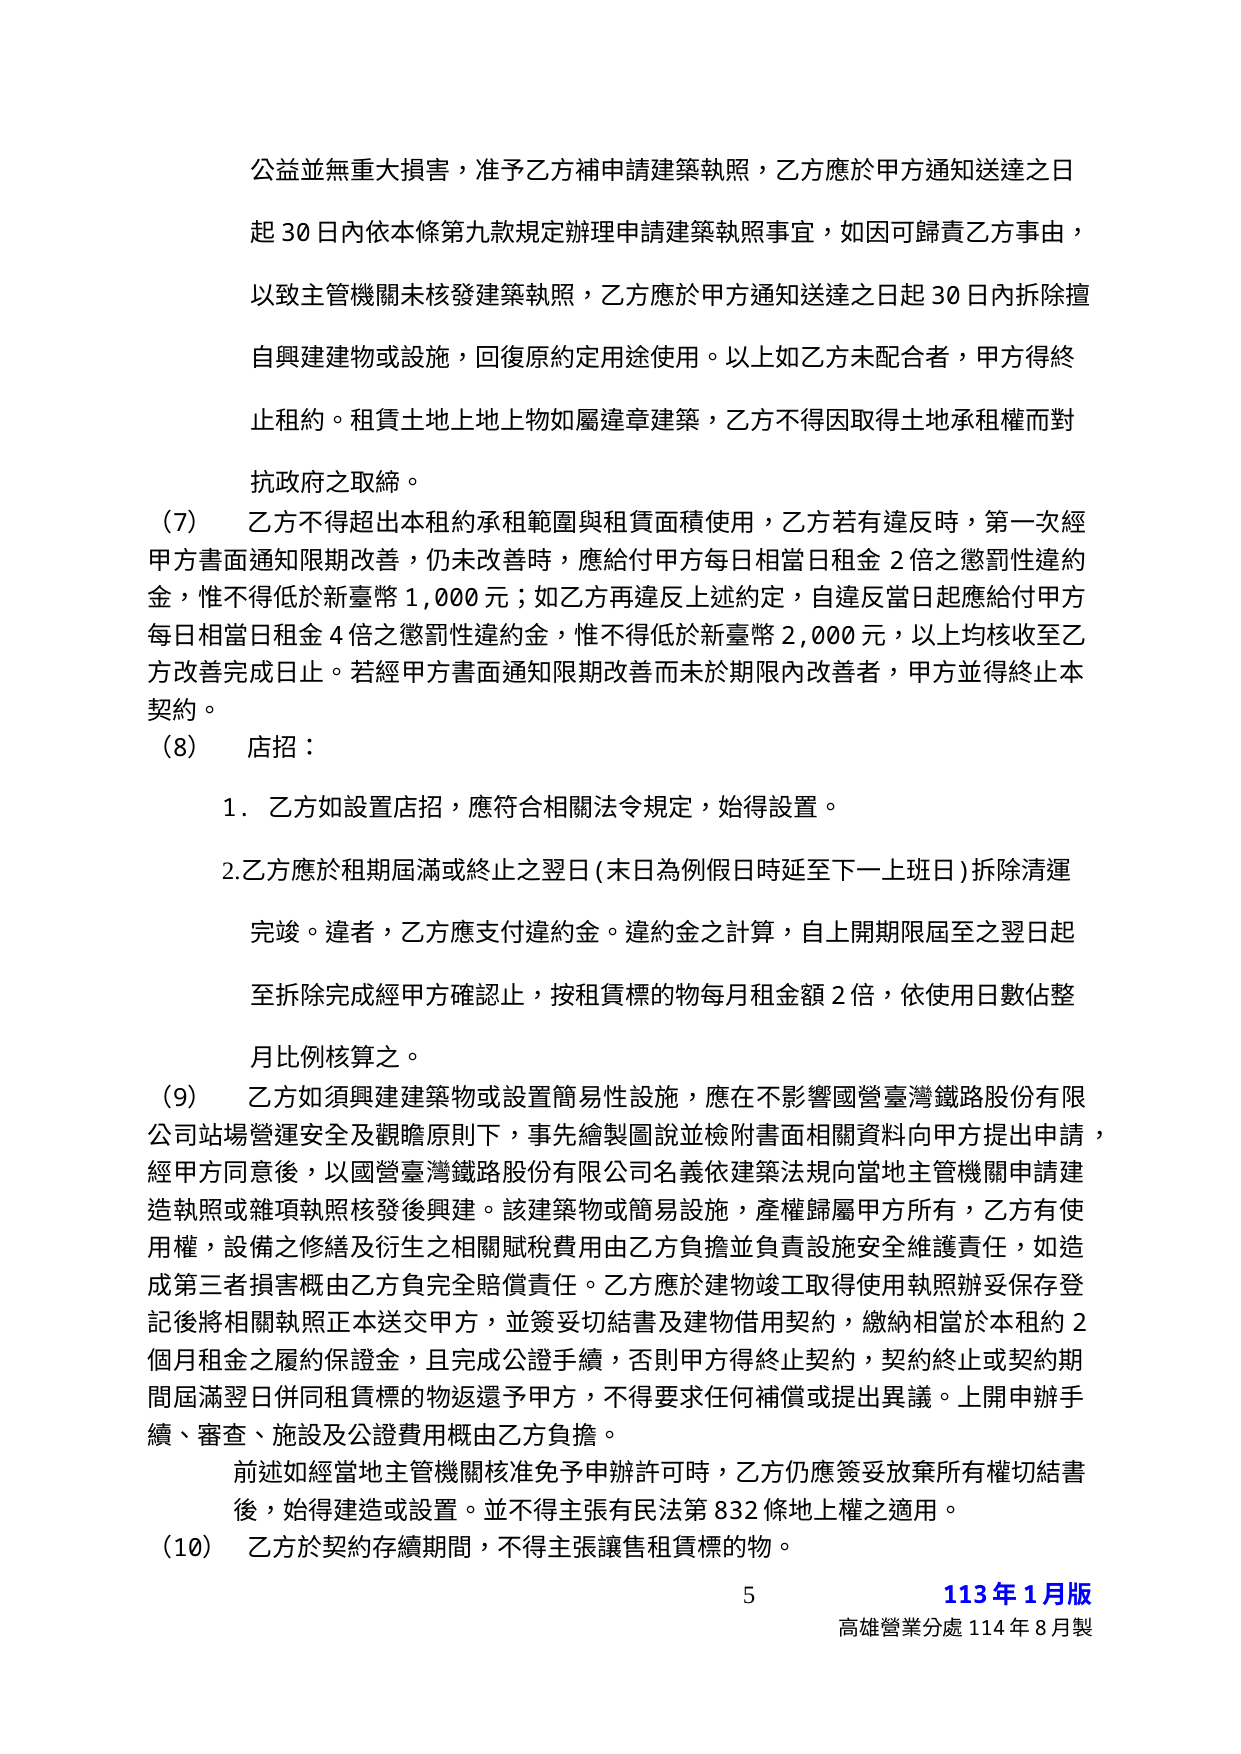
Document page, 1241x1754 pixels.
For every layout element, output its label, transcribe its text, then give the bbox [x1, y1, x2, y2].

list 乙方應於租期屆滿或終止之翌日(末日為例假日時延至下一上班日)拆除清運完竣。違者，乙方應支付違約金。違約金之計算，自上開期限屆至之翌日起至拆除完成經甲方確認止，按租賃標的物每月租金額2倍，依使用日數佔整月比例核算之。 [222, 827, 1092, 1077]
list 乙方於契約存續期間，不得主張讓售租賃標的物。 [148, 1527, 1087, 1564]
list 不得擅自在租賃標的物上新建、增建、改建、修建建築改良物、建造(設置)雜項工作物或其他設施。違者，乙方應於甲方通知送達之日起30日內拆除擅自興建建物或設施，如逾期未拆除，乙方應支付違約金。違約金之計算，自上開期限屆至之翌日起至拆除完成經甲方確認止，按租賃標的物每月租金額2倍，依使用日數佔整月比例核算之。如乙方擅自新建、增建、改建、修建建築改良物、建造(設置)雜項工作物或其他設施，經甲方查核認於甲方及公益並無重大損害，准予乙方補申請建築執照，乙方應於甲方通知送達之日起30日內依本條第九款規定辦理申請建築執照事宜，如因可歸責乙方事由，以致主管機關未核發建築執照，乙方應於甲方通知送達之日起30日內拆除擅自興建建物或設施，回復原約定用途使用。以上如乙方未配合者，甲方得終止租約。租賃土地上地上物如屬違章建築，乙方不得因取得土地承租權而對抗政府之取締。 [222, 127, 1092, 502]
list 店招： [148, 727, 1087, 764]
text 前述如經當地主管機關核准免予申辦許可時，乙方仍應簽妥放棄所有權切結書後，始得建造或設置。並不得主張有民法第832條地上權之適用。 [233, 1452, 1087, 1527]
list 乙方不得超出本租約承租範圍與租賃面積使用，乙方若有違反時，第一次經甲方書面通知限期改善，仍未改善時，應給付甲方每日相當日租金2倍之懲罰性違約金，惟不得低於新臺幣1,000元；如乙方再違反上述約定，自違反當日起應給付甲方每日相當日租金4倍之懲罰性違約金，惟不得低於新臺幣2,000元，以上均核收至乙方改善完成日止。若經甲方書面通知限期改善而未於期限內改善者，甲方並得終止本契約。 [148, 502, 1087, 727]
list 乙方如設置店招，應符合相關法令規定，始得設置。 [222, 764, 1092, 827]
list 乙方如須興建建築物或設置簡易性設施，應在不影響國營臺灣鐵路股份有限公司站場營運安全及觀瞻原則下，事先繪製圖說並檢附書面相關資料向甲方提出申請，經甲方同意後，以國營臺灣鐵路股份有限公司名義依建築法規向當地主管機關申請建造執照或雜項執照核發後興建。該建築物或簡易設施，產權歸屬甲方所有，乙方有使用權，設備之修繕及衍生之相關賦稅費用由乙方負擔並負責設施安全維護責任，如造成第三者損害概由乙方負完全賠償責任。乙方應於建物竣工取得使用執照辦妥保存登記後將相關執照正本送交甲方，並簽妥切結書及建物借用契約，繳納相當於本租約2個月租金之履約保證金，且完成公證手續，否則甲方得終止契約，契約終止或契約期間屆滿翌日併同租賃標的物返還予甲方，不得要求任何補償或提出異議。上開申辦手續、審查、施設及公證費用概由乙方負擔。 [148, 1077, 1087, 1452]
